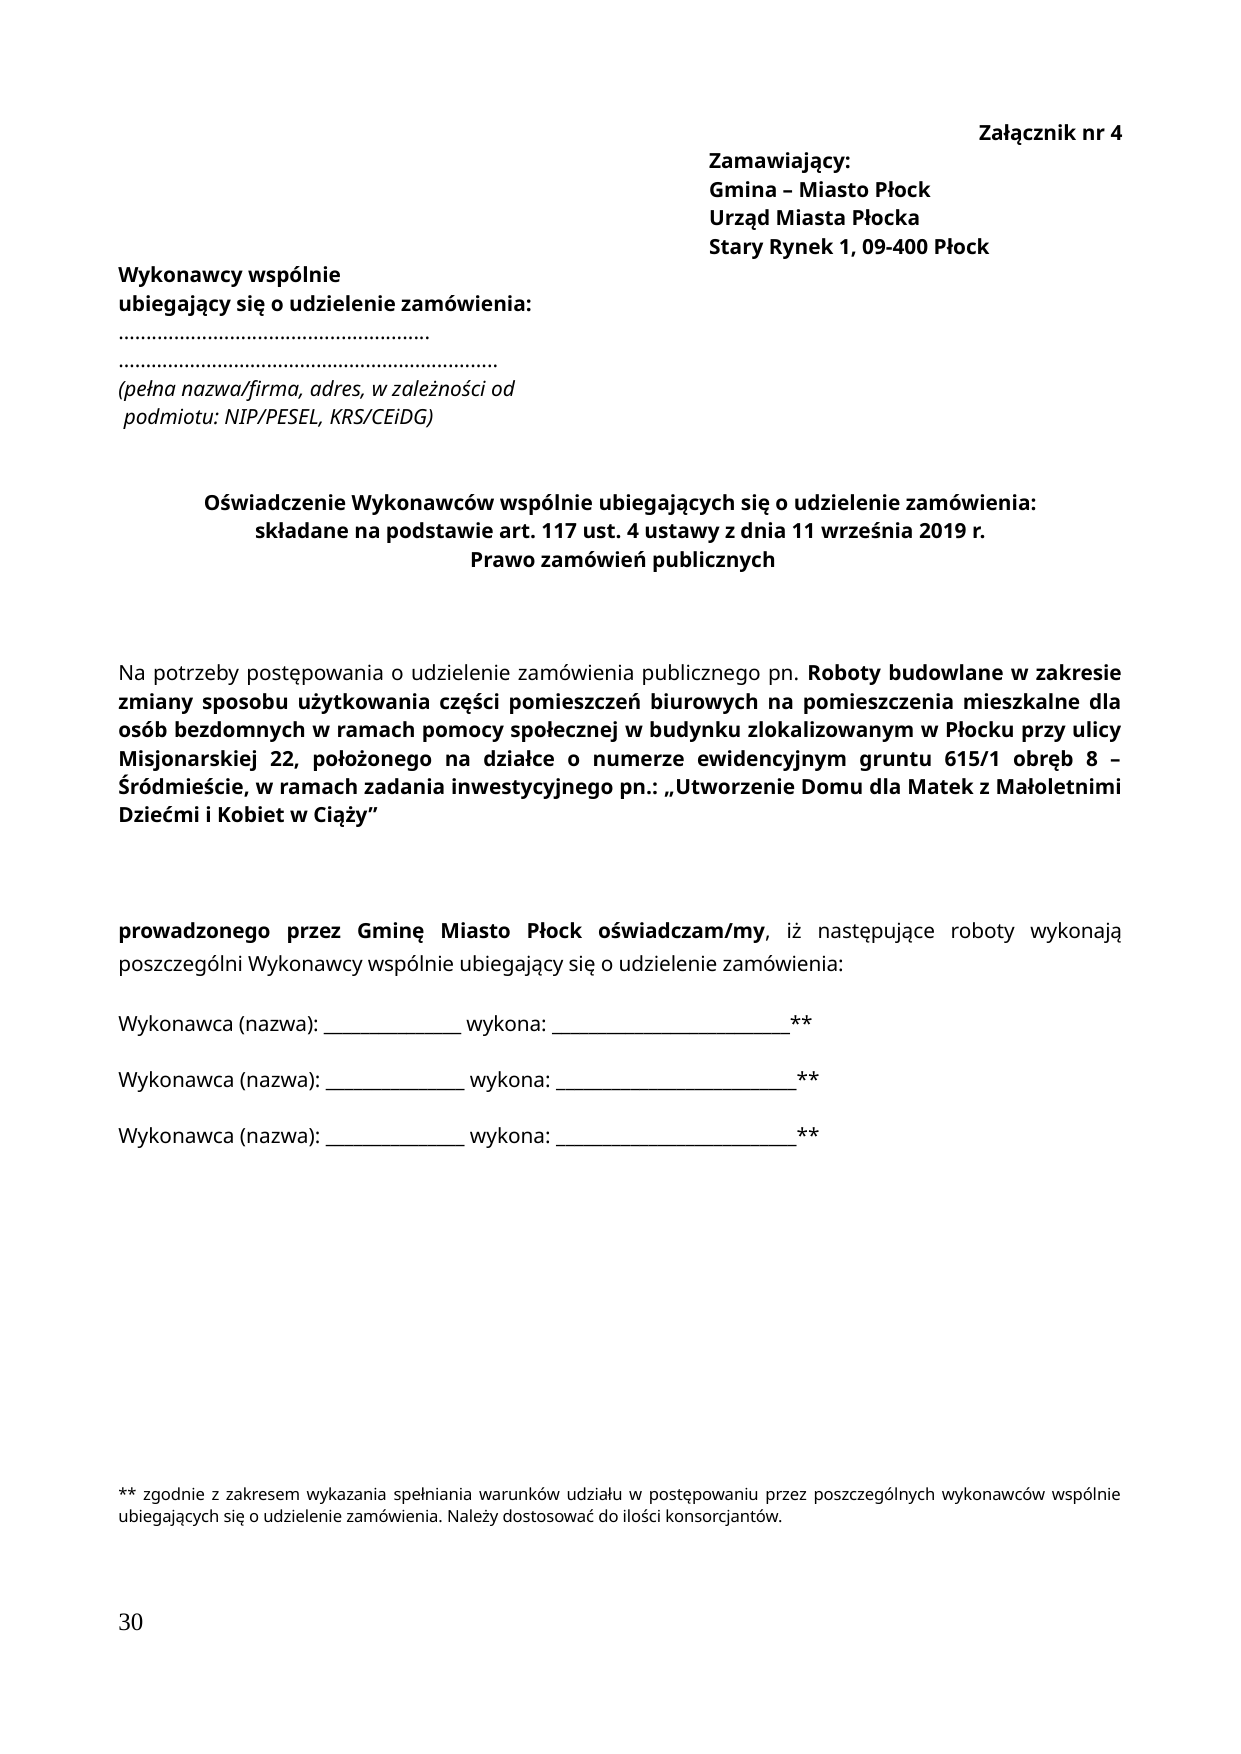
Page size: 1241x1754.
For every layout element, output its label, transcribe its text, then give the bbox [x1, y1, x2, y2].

text prowadzonego przez Gminę Miasto Płock oświadczam/my, iż następujące roboty wykonają poszczególni Wykonawcy wspólnie ubiegający się o udzielenie zamówienia: [118, 916, 1122, 977]
text podmiotu: NIP/PESEL, KRS/CEiDG) [118, 402, 1122, 431]
text …………………………………………………............ [118, 346, 1122, 374]
text Wykonawcy wspólnie [118, 260, 1122, 289]
text Oświadczenie Wykonawców wspólnie ubiegających się o udzielenie zamówienia: [118, 488, 1122, 516]
text (pełna nazwa/firma, adres, w zależności od [118, 374, 1122, 402]
text składane na podstawie art. 117 ust. 4 ustawy z dnia 11 września 2019 r. [118, 516, 1122, 545]
text …..................................................... [118, 317, 1122, 346]
text Na potrzeby postępowania o udzielenie zamówienia publicznego pn. Roboty budowlane w zakresie zmiany sposobu użytkowania części pomieszczeń biurowych na pomieszczenia mieszkalne dla osób bezdomnych w ramach pomocy społecznej w budynku zlokalizowanym w Płocku przy ulicy Misjonarskiej 22, położonego na działce o numerze ewidencyjnym gruntu 615/1 obręb 8 – Śródmieście, w ramach zadania inwestycyjnego pn.: „Utworzenie Domu dla Matek z Małoletnimi Dziećmi i Kobiet w Ciąży” [118, 658, 1122, 829]
text Zamawiający: [118, 147, 1122, 175]
text ubiegający się o udzielenie zamówienia: [118, 289, 1122, 317]
text Stary Rynek 1, 09-400 Płock [118, 232, 1122, 260]
text Wykonawca (nazwa): _______________ wykona: __________________________** [118, 1065, 1122, 1094]
text Wykonawca (nazwa): _______________ wykona: __________________________** [118, 1009, 1122, 1038]
text Wykonawca (nazwa): _______________ wykona: __________________________** [118, 1121, 1122, 1150]
text ** zgodnie z zakresem wykazania spełniania warunków udziału w postępowaniu przez poszczególnych wykonawców wspólnie ubiegających się o udzielenie zamówienia. Należy dostosować do ilości konsorcjantów. [118, 1482, 1122, 1528]
text Załącznik nr 4 [118, 118, 1122, 147]
text Prawo zamówień publicznych [118, 545, 1122, 573]
text Gmina – Miasto Płock [118, 175, 1122, 203]
text Urząd Miasta Płocka [118, 203, 1122, 232]
